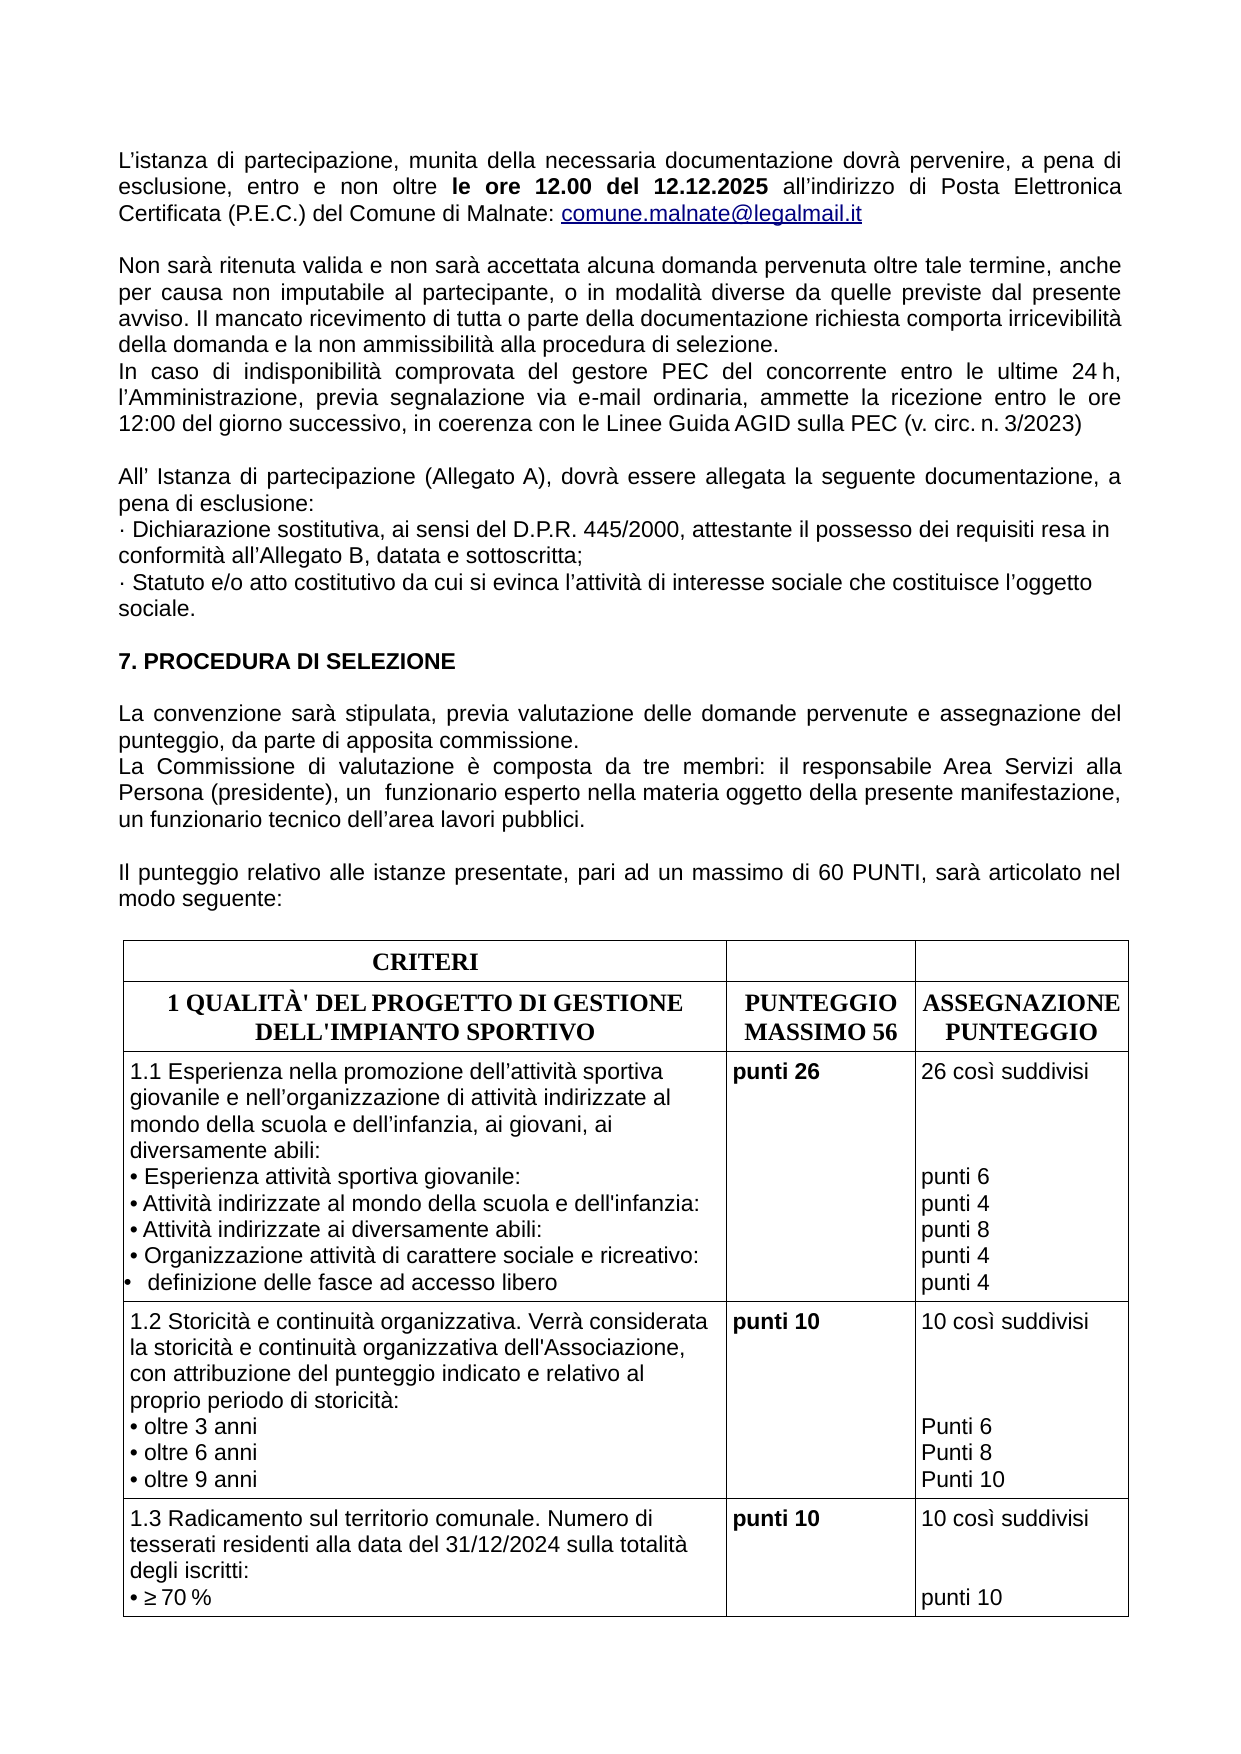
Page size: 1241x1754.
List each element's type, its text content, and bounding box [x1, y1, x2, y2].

table_cell punti 26 [727, 1052, 915, 1301]
table_header CRITERI [124, 941, 726, 981]
text L’istanza di partecipazione, munita della necessaria documentazione dovrà pervenire, a pena di esclusione, entro e non oltre le ore 12.00 del 12.12.2025 all’indirizzo di Posta Elettronica Certificata (P.E.C.) del Comune di Malnate: comune.malnate@legalmail.it [118, 147, 1122, 226]
text 7. PROCEDURA DI SELEZIONE [118, 648, 1122, 674]
text Non sarà ritenuta valida e non sarà accettata alcuna domanda pervenuta oltre tale termine, anche per causa non imputabile al partecipante, o in modalità diverse da quelle previste dal presente avviso. II mancato ricevimento di tutta o parte della documentazione richiesta comporta irricevibilità della domanda e la non ammissibilità alla procedura di selezione. [118, 252, 1122, 358]
table_header [916, 941, 1128, 981]
table_cell punti 10 [727, 1499, 915, 1616]
text La Commissione di valutazione è composta da tre membri: il responsabile Area Servizi alla Persona (presidente), un funzionario esperto nella materia oggetto della presente manifestazione, un funzionario tecnico dell’area lavori pubblici. [118, 753, 1122, 832]
text La convenzione sarà stipulata, previa valutazione delle domande pervenute e assegnazione del punteggio, da parte di apposita commissione. [118, 700, 1122, 753]
table_cell 10 così suddivisi punti 10 [916, 1499, 1128, 1616]
text All’ Istanza di partecipazione (Allegato A), dovrà essere allegata la seguente documentazione, a pena di esclusione: [118, 463, 1122, 516]
table_cell punti 10 [727, 1302, 915, 1498]
table_cell 1.2 Storicità e continuità organizzativa. Verrà considerata la storicità e continuità organizzativa dell'Associazione, con attribuzione del punteggio indicato e relativo al proprio periodo di storicità: • oltre 3 anni • oltre 6 anni • oltre 9 anni [124, 1302, 726, 1498]
table_cell 1 QUALITÀ' DEL PROGETTO DI GESTIONE DELL'IMPIANTO SPORTIVO [124, 982, 726, 1051]
text In caso di indisponibilità comprovata del gestore PEC del concorrente entro le ultime 24 h, l’Amministrazione, previa segnalazione via e‑mail ordinaria, ammette la ricezione entro le ore 12:00 del giorno successivo, in coerenza con le Linee Guida AGID sulla PEC (v. circ. n. 3/2023) [118, 358, 1122, 437]
table_cell 10 così suddivisi Punti 6 Punti 8 Punti 10 [916, 1302, 1128, 1498]
table_cell PUNTEGGIO MASSIMO 56 [727, 982, 915, 1051]
text Il punteggio relativo alle istanze presentate, pari ad un massimo di 60 PUNTI, sarà articolato nel modo seguente: [118, 858, 1122, 911]
table_cell ASSEGNAZIONE PUNTEGGIO [916, 982, 1128, 1051]
text sociale. [118, 595, 1122, 621]
text · Dichiarazione sostitutiva, ai sensi del D.P.R. 445/2000, attestante il possesso dei requisiti resa in [118, 516, 1122, 542]
table_cell 1.1 Esperienza nella promozione dell’attività sportiva giovanile e nell’organizzazione di attività indirizzate al mondo della scuola e dell’infanzia, ai giovani, ai diversamente abili: • Esperienza attività sportiva giovanile: • Attività indirizzate al mondo della scuola e dell'infanzia: • Attività indirizzate ai diversamente abili: • Organizzazione attività di carattere sociale e ricreativo: definizione delle fasce ad accesso libero [124, 1052, 726, 1301]
text · Statuto e/o atto costitutivo da cui si evinca l’attività di interesse sociale che costituisce l’oggetto [118, 568, 1122, 595]
text conformità all’Allegato B, datata e sottoscritta; [118, 542, 1122, 568]
table_cell 26 così suddivisi punti 6 punti 4 punti 8 punti 4 punti 4 [916, 1052, 1128, 1301]
table_header [727, 941, 915, 981]
table_cell 1.3 Radicamento sul territorio comunale. Numero di tesserati residenti alla data del 31/12/2024 sulla totalità degli iscritti: • ≥ 70 % [124, 1499, 726, 1616]
